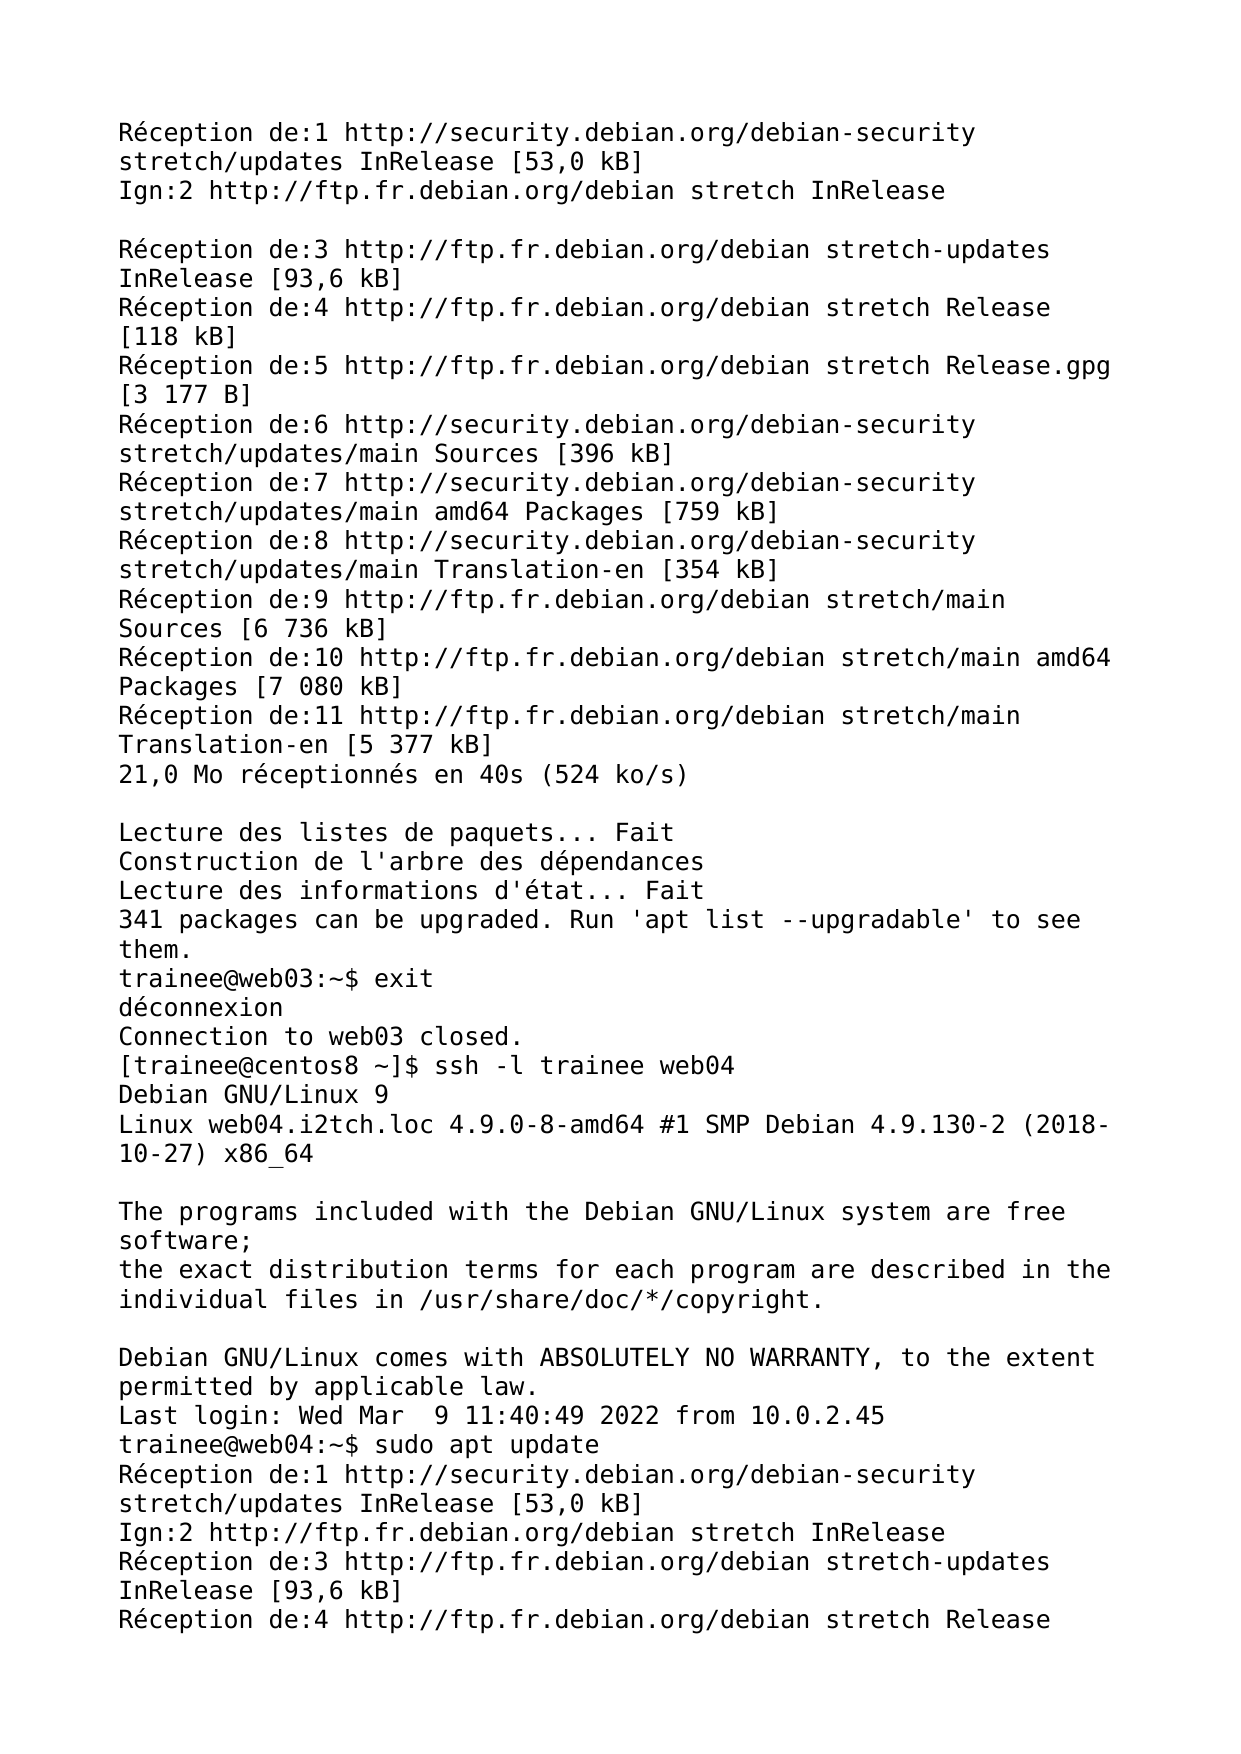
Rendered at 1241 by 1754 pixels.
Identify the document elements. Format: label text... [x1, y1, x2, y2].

text Réception de:1 http://security.debian.org/debian-security stretch/updates InRelease [53,0 kB] Ign:2 http://ftp.fr.debian.org/debian stretch InRelease Réception de:3 http://ftp.fr.debian.org/debian stretch-updates InRelease [93,6 kB] Réception de:4 http://ftp.fr.debian.org/debian stretch Release [118 kB] Réception de:5 http://ftp.fr.debian.org/debian stretch Release.gpg [3 177 B] Réception de:6 http://security.debian.org/debian-security stretch/updates/main Sources [396 kB] Réception de:7 http://security.debian.org/debian-security stretch/updates/main amd64 Packages [759 kB] Réception de:8 http://security.debian.org/debian-security stretch/updates/main Translation-en [354 kB] Réception de:9 http://ftp.fr.debian.org/debian stretch/main Sources [6 736 kB] Réception de:10 http://ftp.fr.debian.org/debian stretch/main amd64 Packages [7 080 kB] Réception de:11 http://ftp.fr.debian.org/debian stretch/main Translation-en [5 377 kB] 21,0 Mo réceptionnés en 40s (524 ko/s) Lecture des listes de paquets... Fait Construction de l'arbre des dépendances Lecture des informations d'état... Fait 341 packages can be upgraded. Run 'apt list --upgradable' to see them. trainee@web03:~$ exit déconnexion Connection to web03 closed. [trainee@centos8 ~]$ ssh -l trainee web04 Debian GNU/Linux 9 Linux web04.i2tch.loc 4.9.0-8-amd64 #1 SMP Debian 4.9.130-2 (2018-10-27) x86_64 The programs included with the Debian GNU/Linux system are free software; the exact distribution terms for each program are described in the individual files in /usr/share/doc/*/copyright. Debian GNU/Linux comes with ABSOLUTELY NO WARRANTY, to the extent permitted by applicable law. Last login: Wed Mar 9 11:40:49 2022 from 10.0.2.45 trainee@web04:~$ sudo apt update Réception de:1 http://security.debian.org/debian-security stretch/updates InRelease [53,0 kB] Ign:2 http://ftp.fr.debian.org/debian stretch InRelease Réception de:3 http://ftp.fr.debian.org/debian stretch-updates InRelease [93,6 kB] Réception de:4 http://ftp.fr.debian.org/debian stretch Release [118, 118, 1122, 1635]
